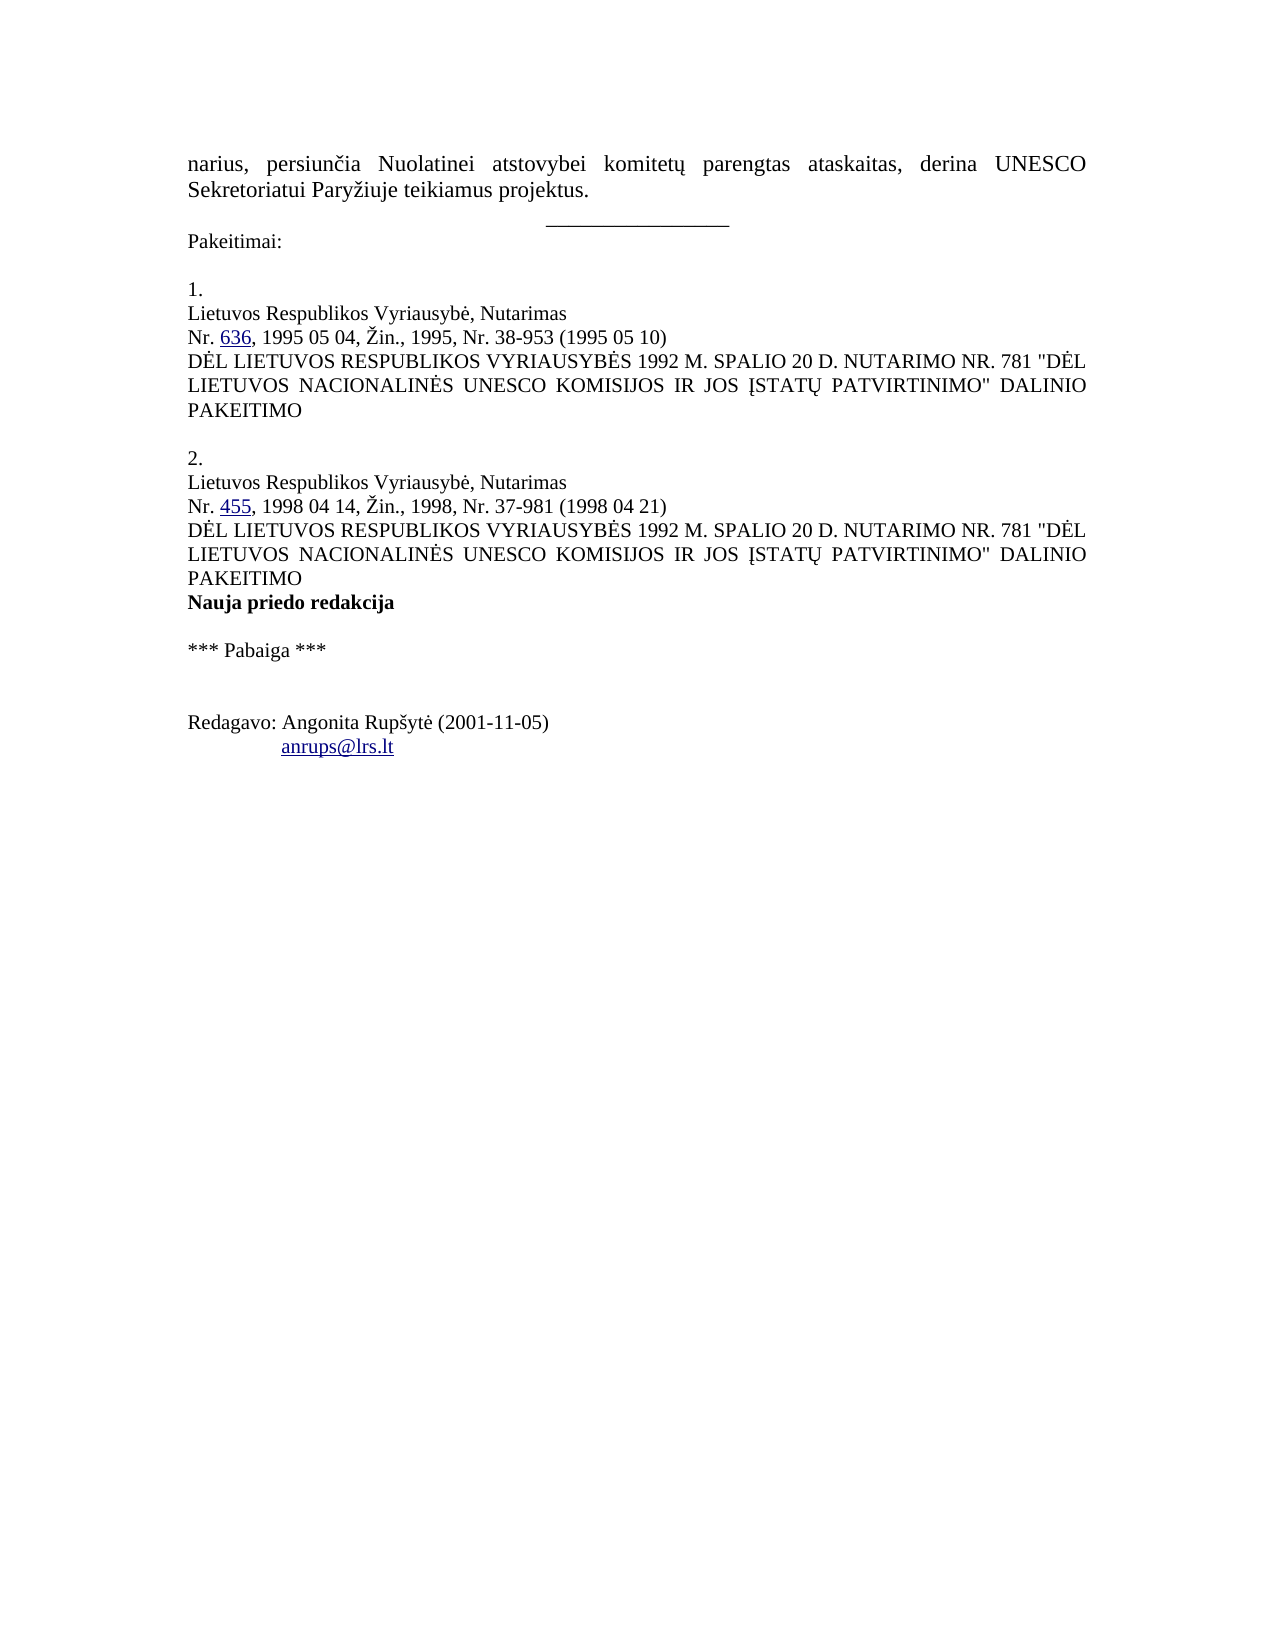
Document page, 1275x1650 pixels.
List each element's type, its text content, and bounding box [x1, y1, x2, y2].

subtitle Nauja priedo redakcija [187, 590, 1087, 614]
text 1. [187, 277, 1087, 301]
text Nr. 455, 1998 04 14, Žin., 1998, Nr. 37-981 (1998 04 21) [187, 494, 1087, 518]
text Lietuvos Respublikos Vyriausybė, Nutarimas [187, 470, 1087, 494]
text DĖL LIETUVOS RESPUBLIKOS VYRIAUSYBĖS 1992 M. SPALIO 20 D. NUTARIMO NR. 781 "DĖL LIETUVOS NACIONALINĖS UNESCO KOMISIJOS IR JOS ĮSTATŲ PATVIRTINIMO" DALINIO PAKEITIMO [187, 349, 1087, 422]
text Lietuvos Respublikos Vyriausybė, Nutarimas [187, 301, 1087, 325]
text ________________ [187, 203, 1087, 229]
text narius, persiunčia Nuolatinei atstovybei komitetų parengtas ataskaitas, derina UNESCO Sekretoriatui Paryžiuje teikiamus projektus. [187, 150, 1087, 203]
text anrups@lrs.lt [187, 734, 1087, 758]
text Redagavo: Angonita Rupšytė (2001-11-05) [187, 710, 1087, 734]
text DĖL LIETUVOS RESPUBLIKOS VYRIAUSYBĖS 1992 M. SPALIO 20 D. NUTARIMO NR. 781 "DĖL LIETUVOS NACIONALINĖS UNESCO KOMISIJOS IR JOS ĮSTATŲ PATVIRTINIMO" DALINIO PAKEITIMO [187, 518, 1087, 590]
text 2. [187, 446, 1087, 470]
text Pakeitimai: [187, 229, 1087, 253]
text *** Pabaiga *** [187, 638, 1087, 662]
text Nr. 636, 1995 05 04, Žin., 1995, Nr. 38-953 (1995 05 10) [187, 325, 1087, 349]
